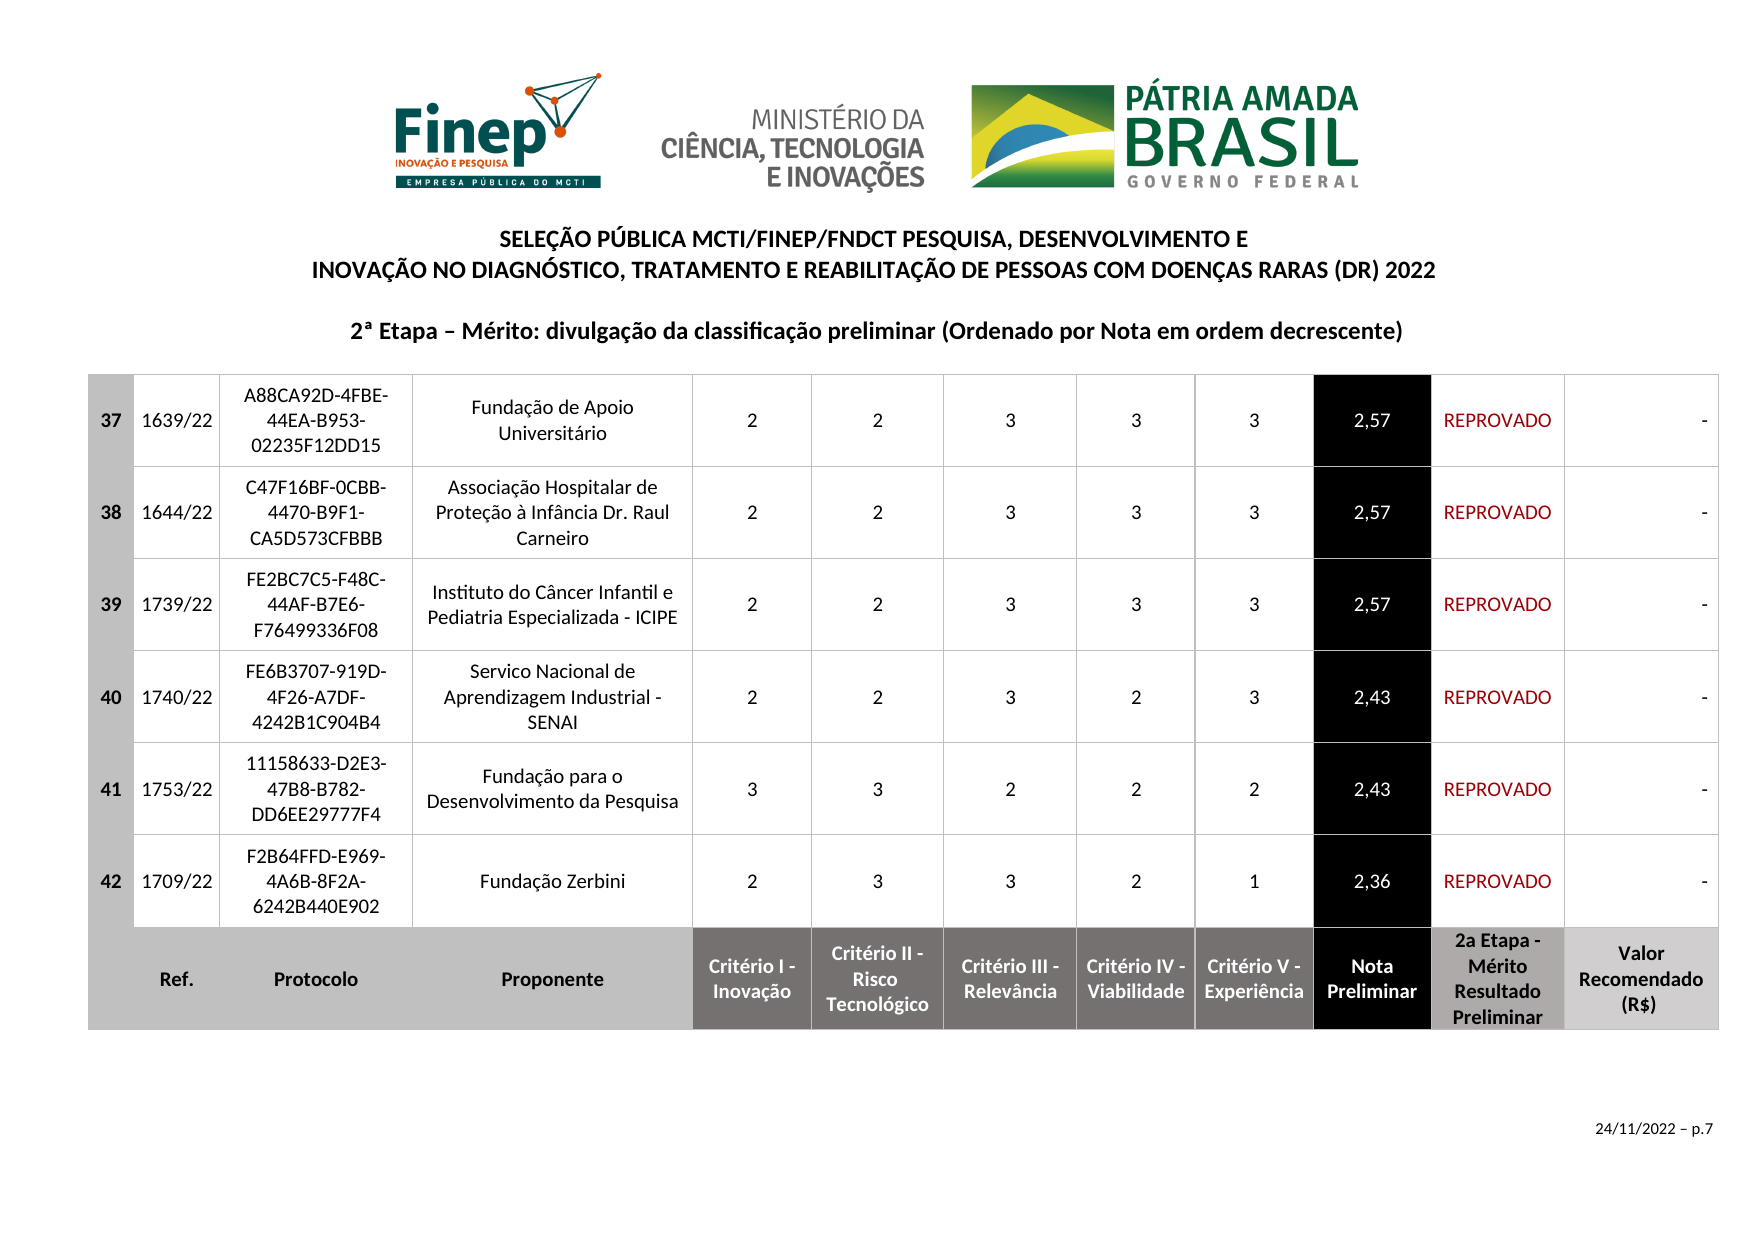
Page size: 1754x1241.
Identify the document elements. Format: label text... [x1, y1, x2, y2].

table_cell Proponente [413, 928, 692, 1029]
table_cell 2 [693, 559, 811, 650]
table_cell 40 [89, 651, 133, 742]
table_cell Fundação para o Desenvolvimento da Pesquisa [413, 743, 692, 834]
table_cell C47F16BF-0CBB-4470-B9F1-CA5D573CFBBB [220, 467, 412, 558]
table_cell - [1565, 559, 1718, 650]
table_cell Critério II -Risco Tecnológico [812, 928, 943, 1029]
table_cell 3 [812, 835, 943, 927]
table_cell - [1565, 467, 1718, 558]
table_cell 3 [944, 467, 1076, 558]
table_cell Servico Nacional de Aprendizagem Industrial - SENAI [413, 651, 692, 742]
table_cell 1740/22 [134, 651, 219, 742]
table_cell A88CA92D-4FBE-44EA-B953-02235F12DD15 [220, 375, 412, 466]
table_cell - [1565, 375, 1718, 466]
table_cell Protocolo [220, 928, 412, 1029]
table_cell F2B64FFD-E969-4A6B-8F2A-6242B440E902 [220, 835, 412, 927]
table_cell 3 [944, 375, 1076, 466]
table_cell 39 [89, 559, 133, 650]
table_cell FE6B3707-919D-4F26-A7DF-4242B1C904B4 [220, 651, 412, 742]
table_cell Critério III -Relevância [944, 928, 1076, 1029]
table_cell Critério I - Inovação [693, 928, 811, 1029]
table_cell Instituto do Câncer Infantil e Pediatria Especializada - ICIPE [413, 559, 692, 650]
table_cell 2 [693, 835, 811, 927]
table_cell 1639/22 [134, 375, 219, 466]
table_cell REPROVADO [1432, 743, 1564, 834]
table_cell 2 [1077, 651, 1194, 742]
table_cell 2 [693, 651, 811, 742]
table_cell Associação Hospitalar de Proteção à Infância Dr. Raul Carneiro [413, 467, 692, 558]
table_cell 2a Etapa - Mérito Resultado Preliminar [1432, 928, 1564, 1029]
table_cell 3 [944, 835, 1076, 927]
table_cell 37 [89, 375, 133, 466]
table_cell - [1565, 651, 1718, 742]
table_cell 1 [1196, 835, 1313, 927]
table_cell 2,57 [1314, 559, 1431, 650]
table_cell 2 [1077, 743, 1194, 834]
table_cell 3 [1077, 375, 1194, 466]
table_cell 2,43 [1314, 651, 1431, 742]
table_cell 2 [944, 743, 1076, 834]
table_cell 38 [89, 467, 133, 558]
table_cell 2,43 [1314, 743, 1431, 834]
table_cell 3 [1077, 467, 1194, 558]
table_cell - [1565, 743, 1718, 834]
table_cell [89, 928, 133, 1029]
table_cell 3 [1196, 651, 1313, 742]
table_cell Valor Recomendado (R$) [1565, 928, 1718, 1029]
table_cell 3 [1196, 375, 1313, 466]
table_cell 3 [1196, 559, 1313, 650]
table_cell 3 [944, 651, 1076, 742]
table_cell REPROVADO [1432, 651, 1564, 742]
table_cell 2,57 [1314, 375, 1431, 466]
table_cell 2 [1077, 835, 1194, 927]
table_cell 41 [89, 743, 133, 834]
table_cell 2 [812, 375, 943, 466]
table_cell 2 [812, 559, 943, 650]
table_cell 1753/22 [134, 743, 219, 834]
table_cell 3 [944, 559, 1076, 650]
table_cell 3 [693, 743, 811, 834]
table_cell 2,36 [1314, 835, 1431, 927]
table_cell REPROVADO [1432, 559, 1564, 650]
table_cell 42 [89, 835, 133, 927]
table_cell 3 [1077, 559, 1194, 650]
table_cell Nota Preliminar [1314, 928, 1431, 1029]
table_cell 2 [693, 467, 811, 558]
table_cell 1739/22 [134, 559, 219, 650]
table_cell 2,57 [1314, 467, 1431, 558]
table_cell - [1565, 835, 1718, 927]
table_cell 1709/22 [134, 835, 219, 927]
table_cell Critério V - Experiência [1196, 928, 1313, 1029]
table_cell REPROVADO [1432, 835, 1564, 927]
table_cell 11158633-D2E3-47B8-B782-DD6EE29777F4 [220, 743, 412, 834]
table_cell Critério IV - Viabilidade [1077, 928, 1194, 1029]
table_cell FE2BC7C5-F48C-44AF-B7E6-F76499336F08 [220, 559, 412, 650]
table_cell 2 [812, 651, 943, 742]
table_cell Fundação Zerbini [413, 835, 692, 927]
table_cell 2 [1196, 743, 1313, 834]
table_cell REPROVADO [1432, 467, 1564, 558]
table_cell REPROVADO [1432, 375, 1564, 466]
table_cell 3 [1196, 467, 1313, 558]
table_cell 2 [693, 375, 811, 466]
table_cell 3 [812, 743, 943, 834]
table_cell Fundação de Apoio Universitário [413, 375, 692, 466]
table_cell Ref. [134, 928, 219, 1029]
table_cell 1644/22 [134, 467, 219, 558]
table_cell 2 [812, 467, 943, 558]
